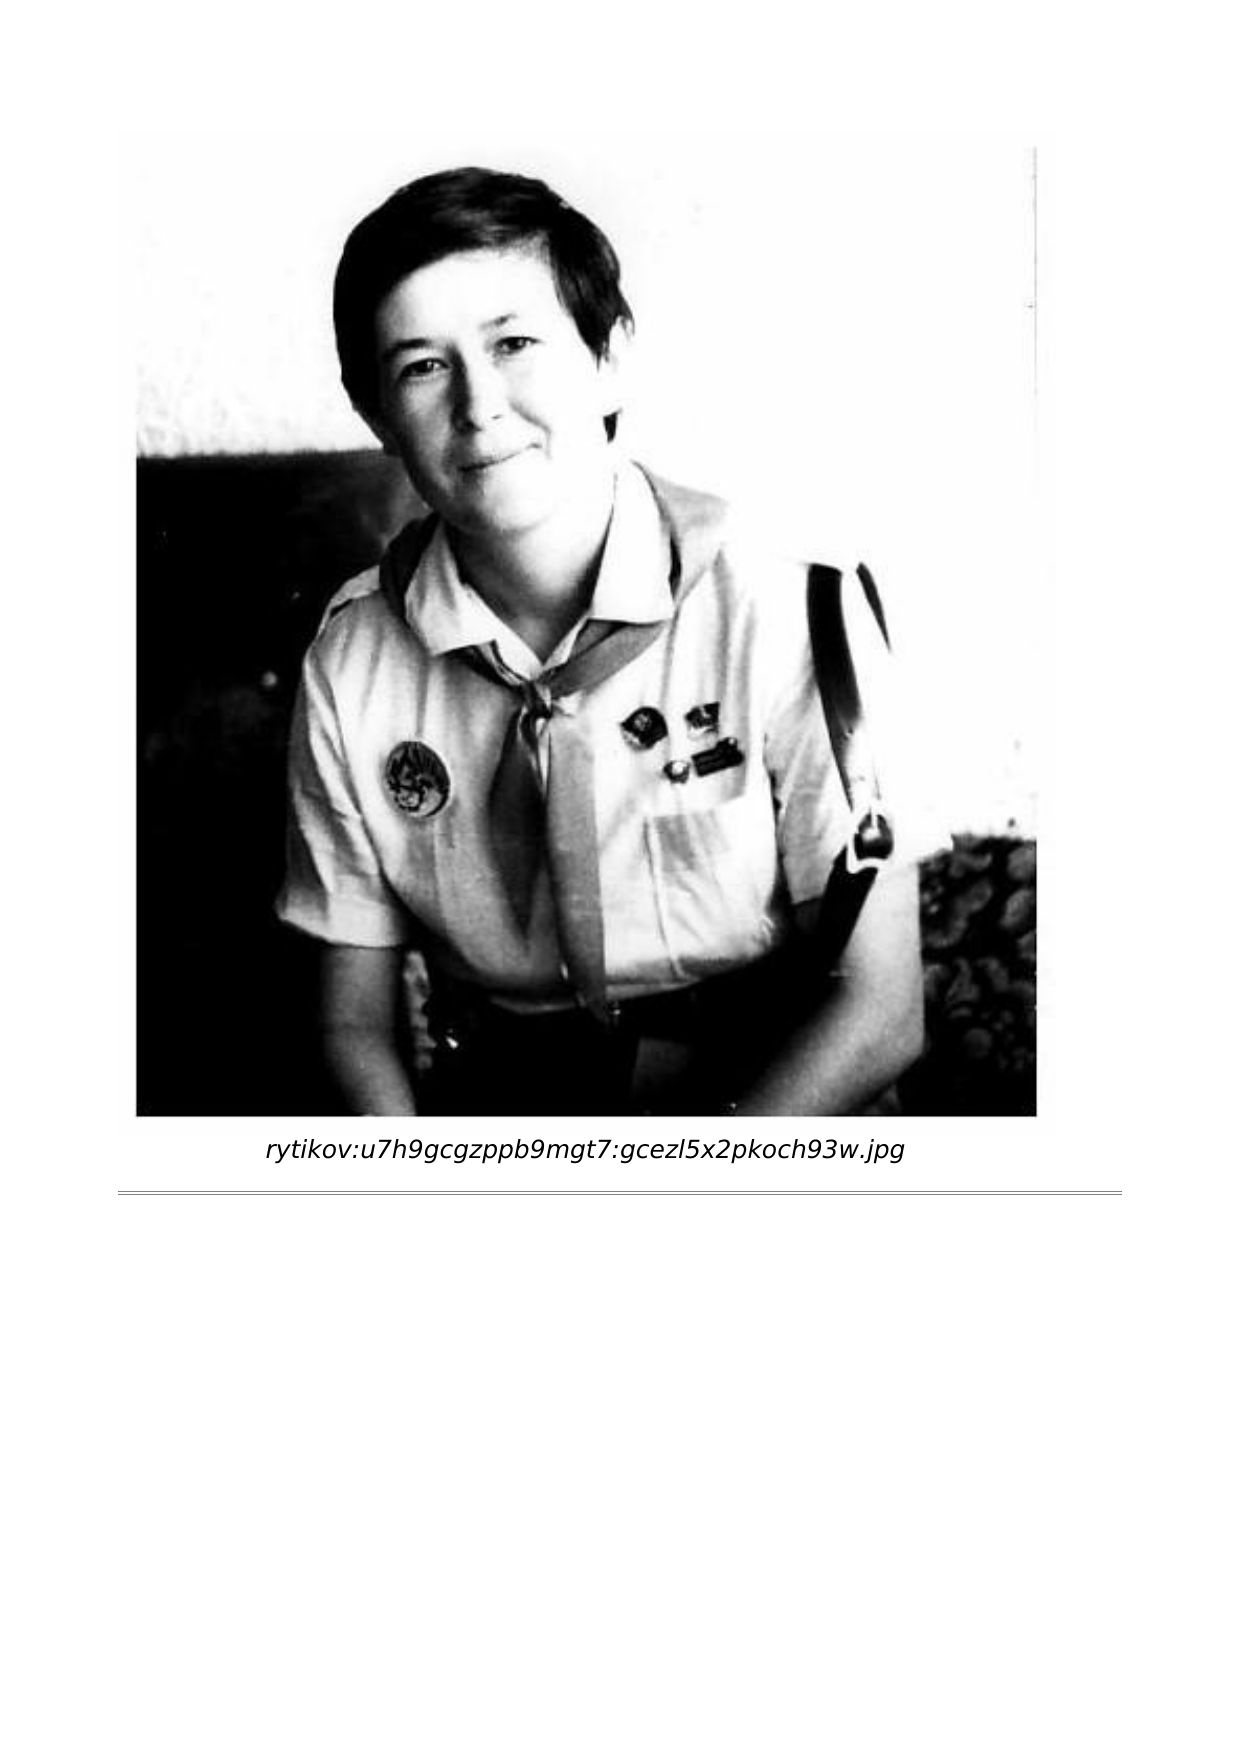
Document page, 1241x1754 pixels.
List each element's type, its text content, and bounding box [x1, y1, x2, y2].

text rytikov:u7h9gcgzppb9mgt7:gcezl5x2pkoch93w.jpg [118, 1136, 1056, 1164]
picture [118, 130, 1056, 1136]
